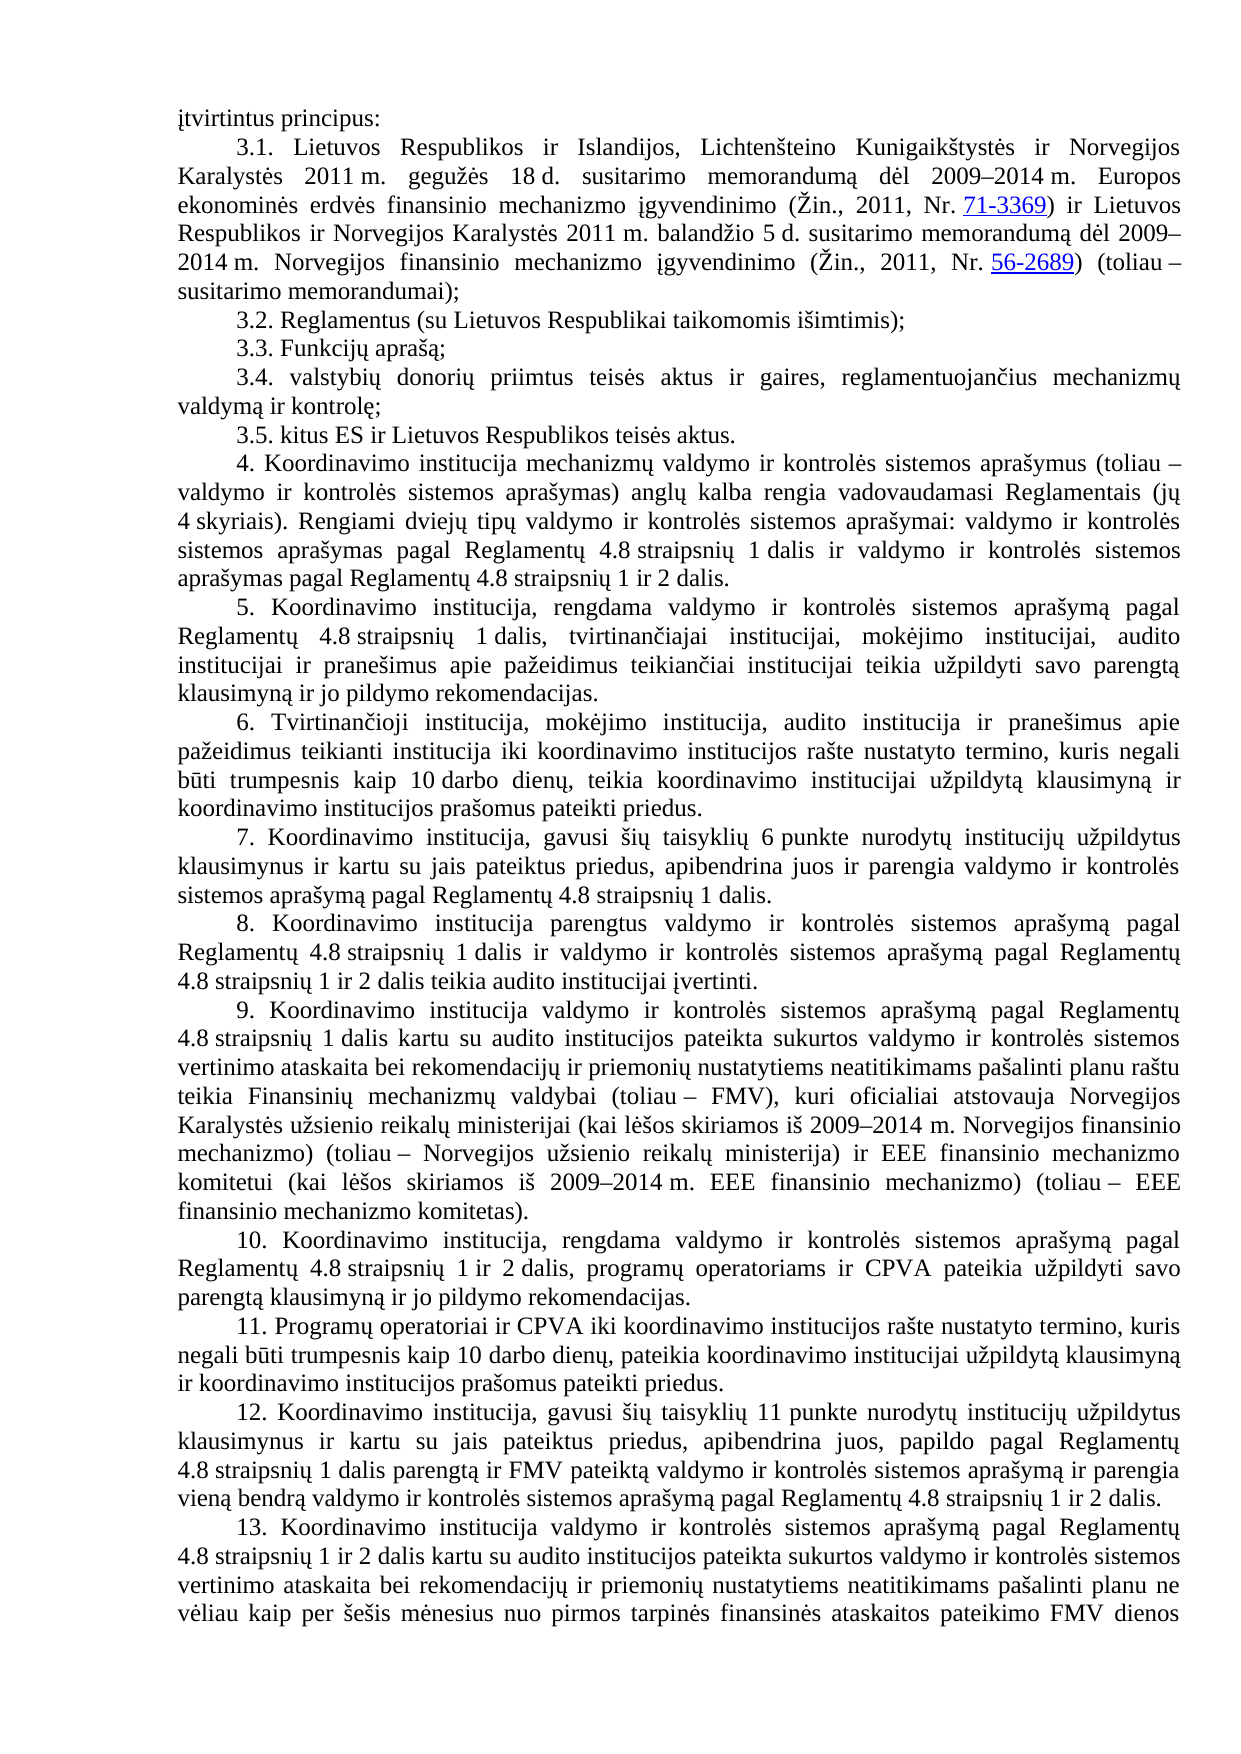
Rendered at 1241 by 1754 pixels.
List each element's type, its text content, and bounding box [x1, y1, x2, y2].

text 12. Koordinavimo institucija, gavusi šių taisyklių 11 punkte nurodytų institucijų užpildytus klausimynus ir kartu su jais pateiktus priedus, apibendrina juos, papildo pagal Reglamentų 4.8 straipsnių 1 dalis parengtą ir FMV pateiktą valdymo ir kontrolės sistemos aprašymą ir parengia vieną bendrą valdymo ir kontrolės sistemos aprašymą pagal Reglamentų 4.8 straipsnių 1 ir 2 dalis. [177, 1397, 1181, 1512]
text 9. Koordinavimo institucija valdymo ir kontrolės sistemos aprašymą pagal Reglamentų 4.8 straipsnių 1 dalis kartu su audito institucijos pateikta sukurtos valdymo ir kontrolės sistemos vertinimo ataskaita bei rekomendacijų ir priemonių nustatytiems neatitikimams pašalinti planu raštu teikia Finansinių mechanizmų valdybai (toliau – FMV), kuri oficialiai atstovauja Norvegijos Karalystės užsienio reikalų ministerijai (kai lėšos skiriamos iš 2009–2014 m. Norvegijos finansinio mechanizmo) (toliau – Norvegijos užsienio reikalų ministerija) ir EEE finansinio mechanizmo komitetui (kai lėšos skiriamos iš 2009–2014 m. EEE finansinio mechanizmo) (toliau – EEE finansinio mechanizmo komitetas). [177, 995, 1181, 1225]
text 4. Koordinavimo institucija mechanizmų valdymo ir kontrolės sistemos aprašymus (toliau – valdymo ir kontrolės sistemos aprašymas) anglų kalba rengia vadovaudamasi Reglamentais (jų 4 skyriais). Rengiami dviejų tipų valdymo ir kontrolės sistemos aprašymai: valdymo ir kontrolės sistemos aprašymas pagal Reglamentų 4.8 straipsnių 1 dalis ir valdymo ir kontrolės sistemos aprašymas pagal Reglamentų 4.8 straipsnių 1 ir 2 dalis. [177, 448, 1181, 592]
text 6. Tvirtinančioji institucija, mokėjimo institucija, audito institucija ir pranešimus apie pažeidimus teikianti institucija iki koordinavimo institucijos rašte nustatyto termino, kuris negali būti trumpesnis kaip 10 darbo dienų, teikia koordinavimo institucijai užpildytą klausimyną ir koordinavimo institucijos prašomus pateikti priedus. [177, 707, 1181, 822]
text 3.1. Lietuvos Respublikos ir Islandijos, Lichtenšteino Kunigaikštystės ir Norvegijos Karalystės 2011 m. gegužės 18 d. susitarimo memorandumą dėl 2009–2014 m. Europos ekonominės erdvės finansinio mechanizmo įgyvendinimo (Žin., 2011, Nr. 71-3369) ir Lietuvos Respublikos ir Norvegijos Karalystės 2011 m. balandžio 5 d. susitarimo memorandumą dėl 2009–2014 m. Norvegijos finansinio mechanizmo įgyvendinimo (Žin., 2011, Nr. 56-2689) (toliau – susitarimo memorandumai); [177, 132, 1181, 305]
text 10. Koordinavimo institucija, rengdama valdymo ir kontrolės sistemos aprašymą pagal Reglamentų 4.8 straipsnių 1 ir 2 dalis, programų operatoriams ir CPVA pateikia užpildyti savo parengtą klausimyną ir jo pildymo rekomendacijas. [177, 1225, 1181, 1311]
text 3.2. Reglamentus (su Lietuvos Respublikai taikomomis išimtimis); [177, 305, 1181, 333]
text 11. Programų operatoriai ir CPVA iki koordinavimo institucijos rašte nustatyto termino, kuris negali būti trumpesnis kaip 10 darbo dienų, pateikia koordinavimo institucijai užpildytą klausimyną ir koordinavimo institucijos prašomus pateikti priedus. [177, 1311, 1181, 1397]
text 13. Koordinavimo institucija valdymo ir kontrolės sistemos aprašymą pagal Reglamentų 4.8 straipsnių 1 ir 2 dalis kartu su audito institucijos pateikta sukurtos valdymo ir kontrolės sistemos vertinimo ataskaita bei rekomendacijų ir priemonių nustatytiems neatitikimams pašalinti planu ne vėliau kaip per šešis mėnesius nuo pirmos tarpinės finansinės ataskaitos pateikimo FMV dienos [177, 1512, 1181, 1627]
text 3.3. Funkcijų aprašą; [177, 333, 1181, 362]
text 5. Koordinavimo institucija, rengdama valdymo ir kontrolės sistemos aprašymą pagal Reglamentų 4.8 straipsnių 1 dalis, tvirtinančiajai institucijai, mokėjimo institucijai, audito institucijai ir pranešimus apie pažeidimus teikiančiai institucijai teikia užpildyti savo parengtą klausimyną ir jo pildymo rekomendacijas. [177, 592, 1181, 707]
text 3.4. valstybių donorių priimtus teisės aktus ir gaires, reglamentuojančius mechanizmų valdymą ir kontrolę; [177, 362, 1181, 420]
text 8. Koordinavimo institucija parengtus valdymo ir kontrolės sistemos aprašymą pagal Reglamentų 4.8 straipsnių 1 dalis ir valdymo ir kontrolės sistemos aprašymą pagal Reglamentų 4.8 straipsnių 1 ir 2 dalis teikia audito institucijai įvertinti. [177, 908, 1181, 995]
text įtvirtintus principus: [177, 103, 1181, 132]
text 3.5. kitus ES ir Lietuvos Respublikos teisės aktus. [177, 420, 1181, 448]
text 7. Koordinavimo institucija, gavusi šių taisyklių 6 punkte nurodytų institucijų užpildytus klausimynus ir kartu su jais pateiktus priedus, apibendrina juos ir parengia valdymo ir kontrolės sistemos aprašymą pagal Reglamentų 4.8 straipsnių 1 dalis. [177, 822, 1181, 908]
